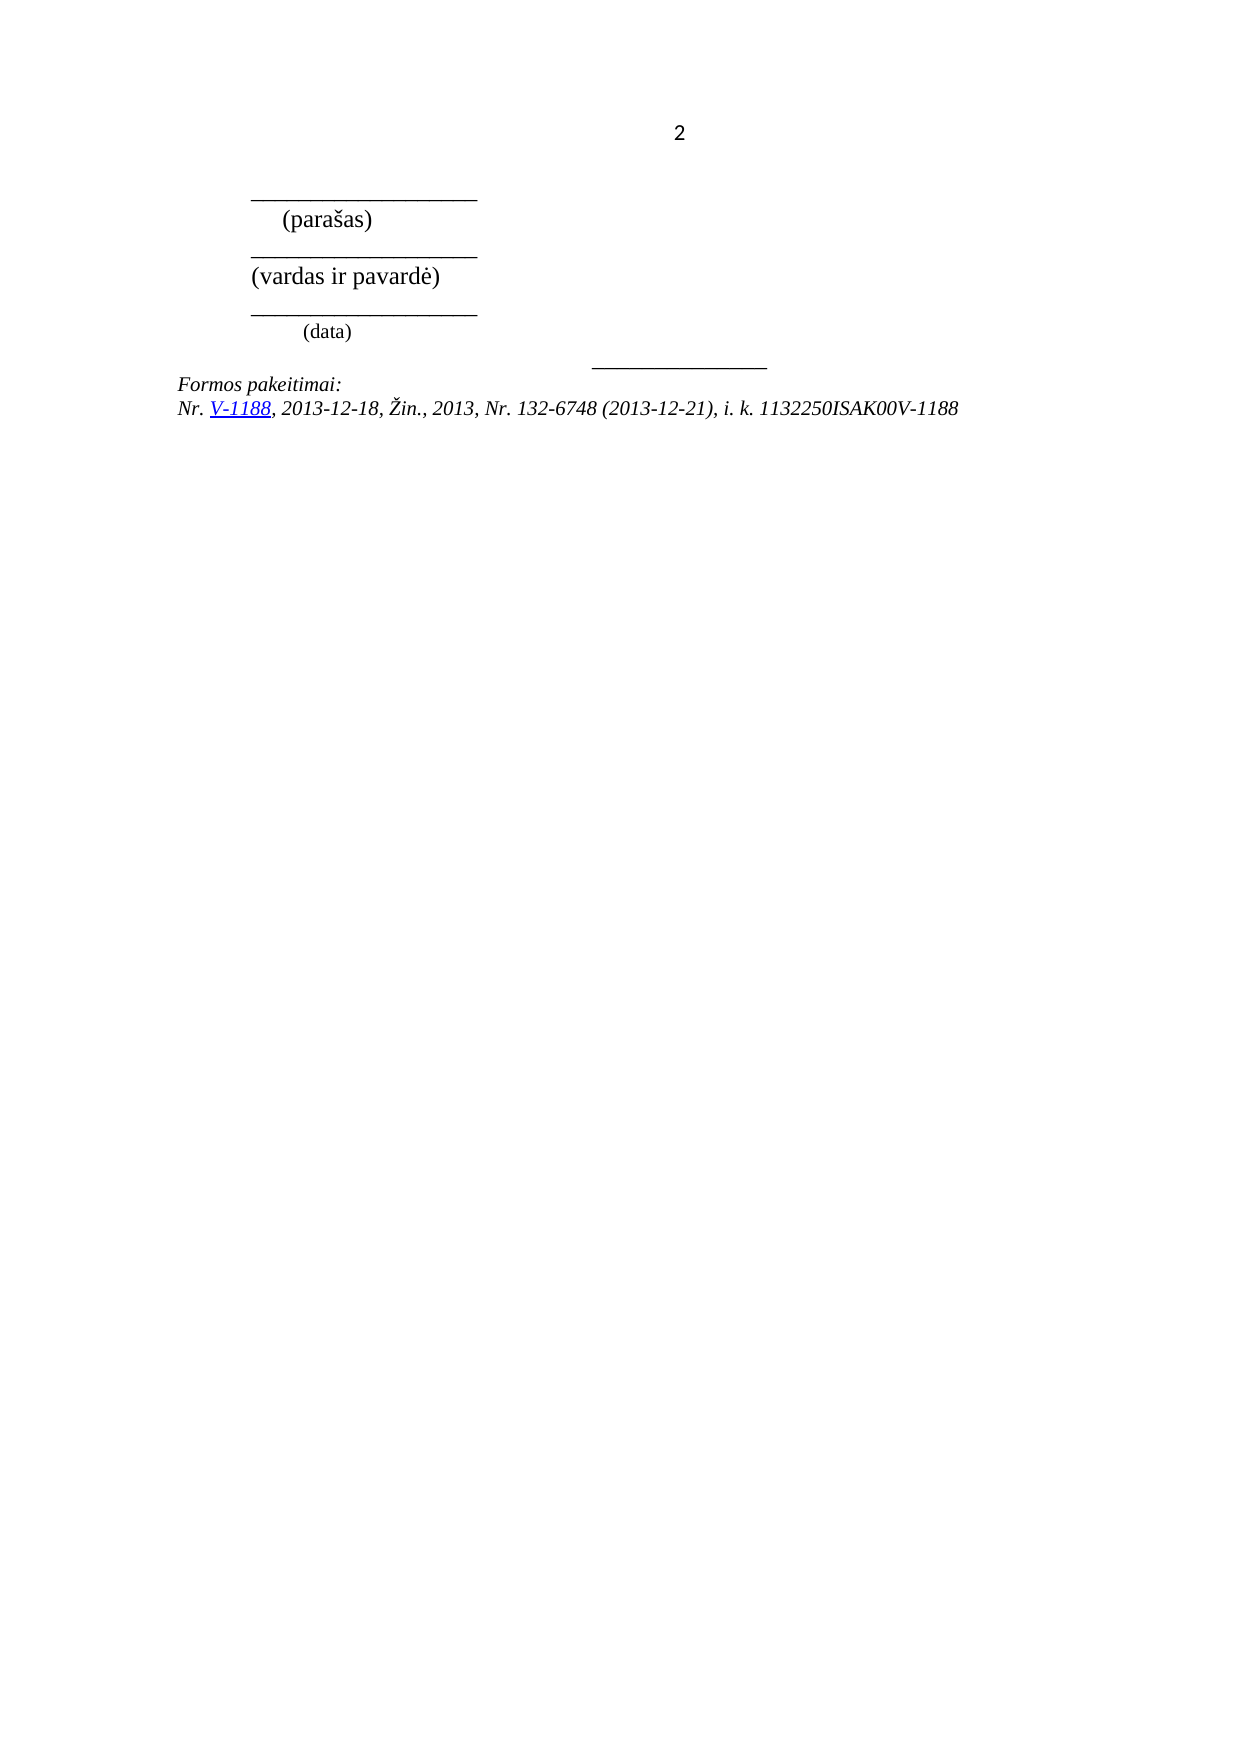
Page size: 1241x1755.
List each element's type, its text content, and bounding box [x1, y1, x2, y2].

text ______________ [177, 343, 1181, 371]
text (data) [177, 319, 1181, 343]
text (parašas) [177, 204, 1181, 232]
text Nr. V-1188, 2013-12-18, Žin., 2013, Nr. 132-6748 (2013-12-21), i. k. 1132250ISAK00V-1188 [177, 396, 1181, 419]
text Formos pakeitimai: [177, 371, 1181, 396]
text (vardas ir pavardė) [177, 261, 1181, 290]
